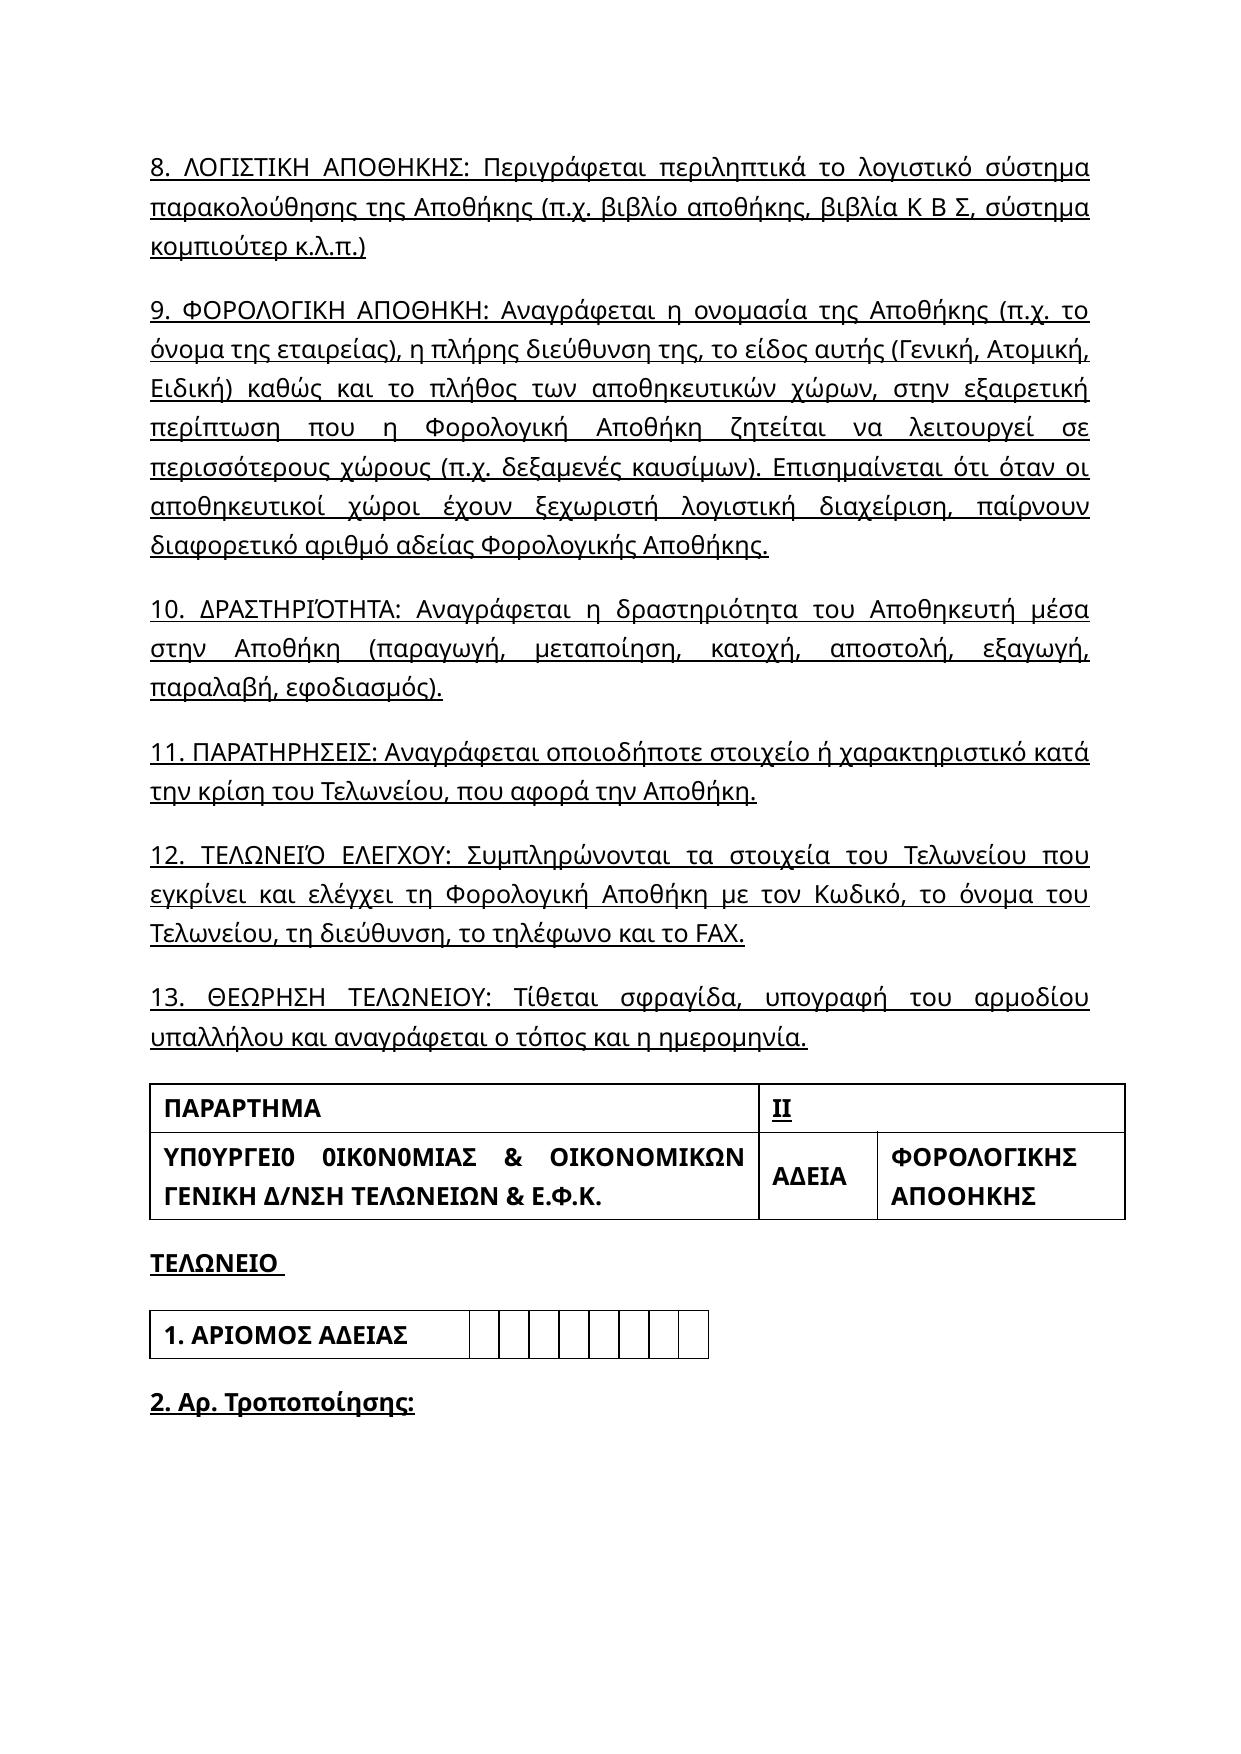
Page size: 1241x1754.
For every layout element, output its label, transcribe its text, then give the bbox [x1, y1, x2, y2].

text ΤΕΛΩΝΕΙΟ [150, 1245, 1090, 1279]
table_header [650, 1311, 678, 1358]
table_header [679, 1311, 708, 1358]
text Ειδική) καθώς και το πλήθος των αποθηκευτικών χώρων, στην εξαιρετική [150, 362, 1090, 400]
text όνομα της εταιρείας), η πλήρης διεύθυνση της, το είδος αυτής (Γενική, Ατομική, [150, 323, 1090, 361]
text περισσότερους χώρους (π.χ. δεξαμενές καυσίμων). Επισημαίνεται ότι όταν οι [150, 441, 1090, 478]
text κομπιούτερ κ.λ.π.) [150, 220, 1090, 262]
table_header [560, 1311, 588, 1358]
table_header [590, 1311, 618, 1358]
text διαφορετικό αριθμό αδείας Φορολογικής Αποθήκης. [150, 519, 1090, 562]
text εγκρίνει και ελέγχει τη Φορολογική Αποθήκη με τον Κωδικό, το όνομα του [150, 868, 1090, 906]
text 11. ΠΑΡΑΤΗΡΗΣΕΙΣ: Αναγράφεται οποιοδήποτε στοιχείο ή χαρακτηριστικό κατά [150, 734, 1090, 763]
text παρακολούθησης της Αποθήκης (π.χ. βιβλίο αποθήκης, βιβλία Κ Β Σ, σύστημα [150, 181, 1090, 218]
table_cell ΥΠ0ΥΡΓΕΙ0 0ΙΚ0Ν0ΜΙΑΣ & ΟΙΚΟΝΟΜΙΚΩΝ ΓΕΝΙΚΗ Δ/ΝΣΗ ΤΕΛΩΝΕΙΩΝ & Ε.Φ.Κ. [151, 1133, 758, 1219]
text περίπτωση που η Φορολογική Αποθήκη ζητείται να λειτουργεί σε [150, 402, 1090, 439]
table_header [470, 1311, 498, 1358]
table_cell ΦΟΡΟΛΟΓΙΚΗΣ ΑΠΟΟΗΚΗΣ [878, 1133, 1124, 1219]
table_header ΠΑΡΑΡΤΗΜΑ [151, 1085, 758, 1131]
text παραλαβή, εφοδιασμός). [150, 662, 1090, 704]
table_cell ΑΔΕΙΑ [760, 1133, 877, 1219]
text αποθηκευτικοί χώροι έχουν ξεχωριστή λογιστική διαχείριση, παίρνουν [150, 480, 1090, 517]
text υπαλλήλου και αναγράφεται ο τόπος και η ημερομηνία. [150, 1011, 1090, 1053]
table_header [620, 1311, 648, 1358]
table_header ΙΙ [760, 1085, 1124, 1131]
text 9. ΦΟΡΟΛΟΓΙΚΗ ΑΠΟΘΗΚΗ: Αναγράφεται η ονομασία της Αποθήκης (π.χ. το [150, 292, 1090, 321]
text 12. ΤΕΛΩΝΕΙΌ ΕΛΕΓΧΟΥ: Συμπληρώνονται τα στοιχεία του Τελωνείου που [150, 837, 1090, 866]
text Τελωνείου, τη διεύθυνση, το τηλέφωνο και το FAX. [150, 907, 1090, 950]
text 10. ΔΡΑΣΤΗΡΙΌΤΗΤΑ: Αναγράφεται η δραστηριότητα του Αποθηκευτή μέσα [150, 592, 1090, 621]
table_header [500, 1311, 528, 1358]
text 13. ΘΕΩΡΗΣΗ ΤΕΛΩΝΕΙΟΥ: Τίθεται σφραγίδα, υπογραφή του αρμοδίου [150, 980, 1090, 1009]
text 2. Αρ. Τροποποίησης: [150, 1384, 1090, 1418]
text στην Αποθήκη (παραγωγή, μεταποίηση, κατοχή, αποστολή, εξαγωγή, [150, 622, 1090, 660]
text την κρίση του Τελωνείου, που αφορά την Αποθήκη. [150, 765, 1090, 807]
text 8. ΛΟΓΙΣΤΙΚΗ ΑΠΟΘΗΚΗΣ: Περιγράφεται περιληπτικά το λογιστικό σύστημα [150, 150, 1090, 179]
table_header [530, 1311, 558, 1358]
table_header 1. ΑΡΙΟΜΟΣ ΑΔΕΙΑΣ [151, 1311, 469, 1358]
